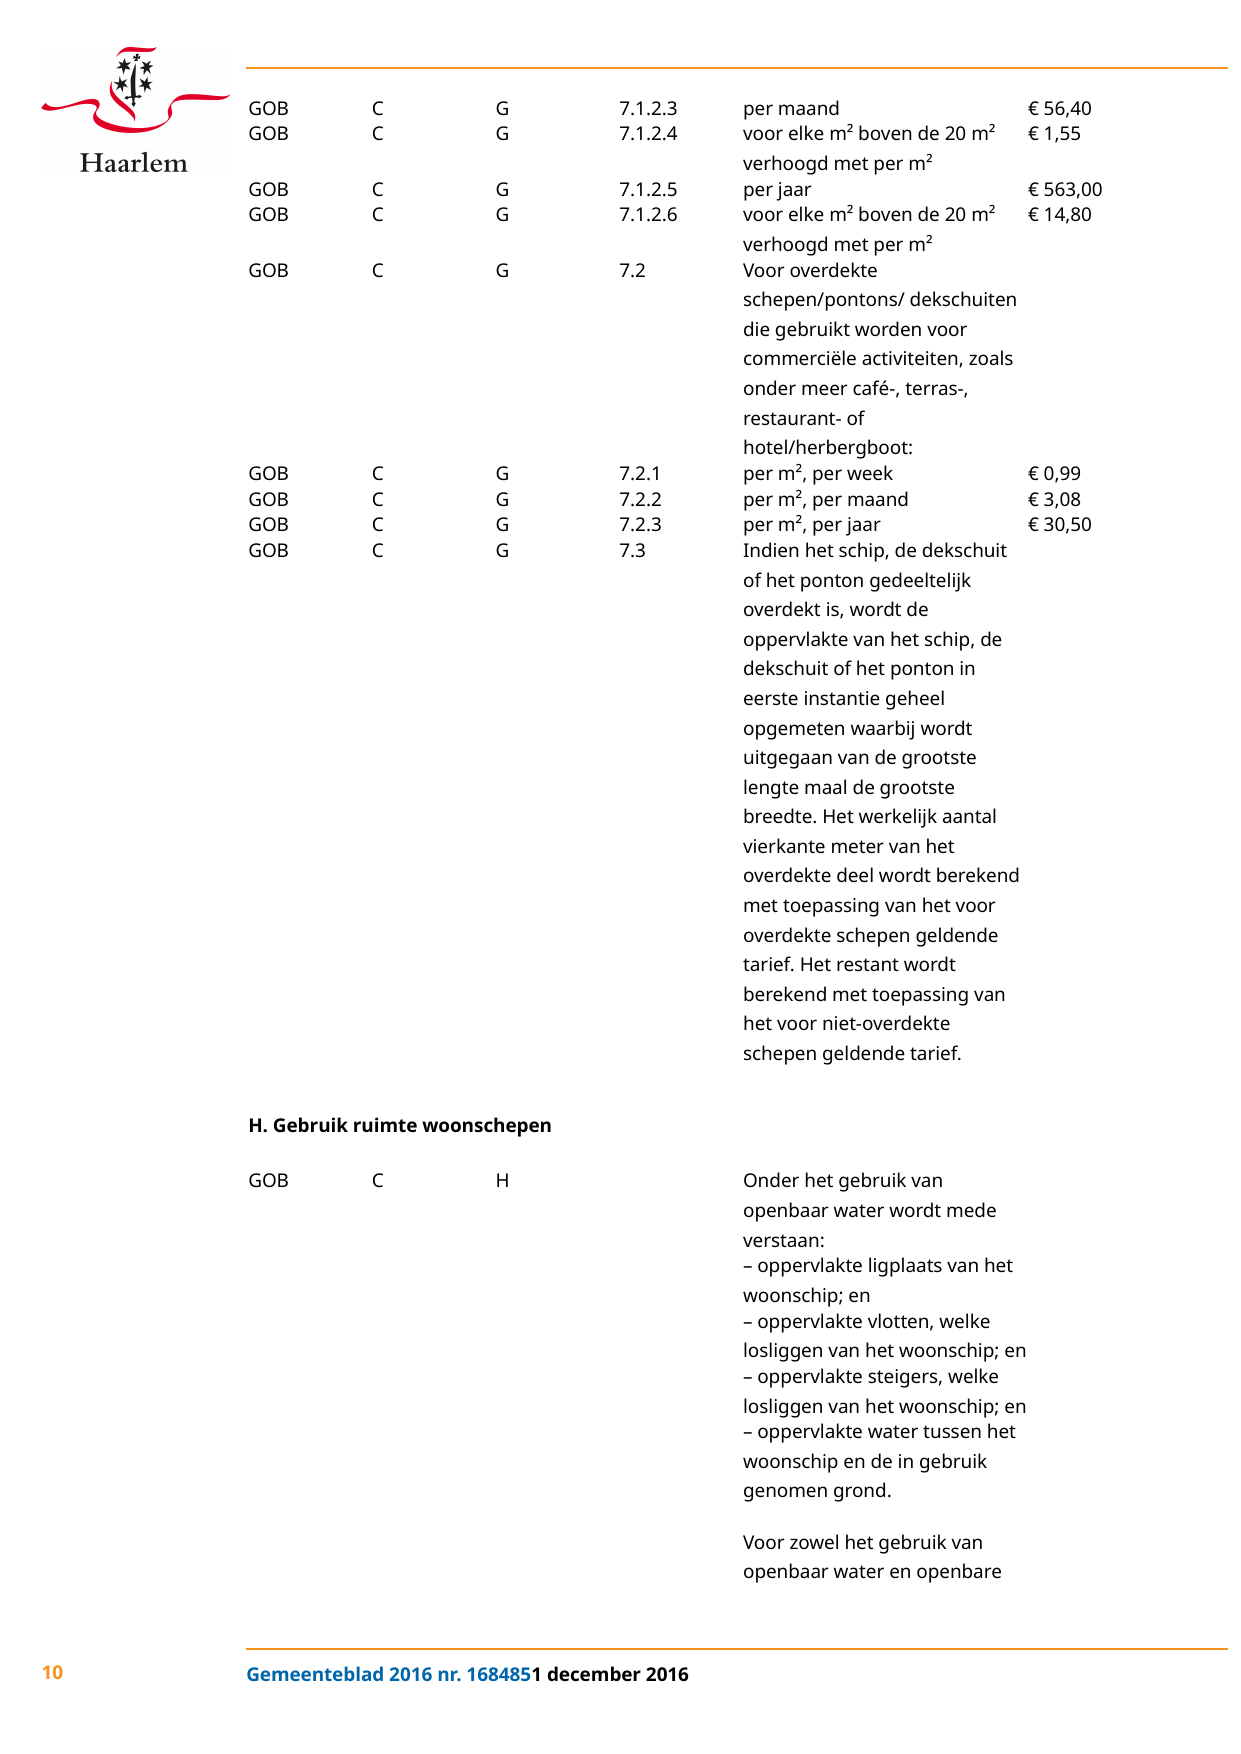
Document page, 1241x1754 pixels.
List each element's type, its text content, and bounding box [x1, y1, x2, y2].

table_cell G [495, 202, 619, 257]
table_cell C [372, 257, 495, 460]
table_cell 7.2.3 [619, 512, 743, 537]
table_cell – oppervlakte ligplaats van het woonschip; en [743, 1253, 1028, 1308]
table_cell – oppervlakte water tussen het woonschip en de in gebruik genomen grond. [743, 1419, 1028, 1503]
table_cell € 0,99 [1028, 460, 1152, 486]
table_cell [495, 1308, 619, 1363]
table_cell [619, 1529, 743, 1584]
table_cell 7.2.2 [619, 486, 743, 512]
table_header H [495, 1168, 619, 1253]
table_cell 7.2.1 [619, 460, 743, 486]
table_cell C [372, 202, 495, 257]
table_cell [248, 1308, 372, 1363]
table_cell 7.1.2.4 [619, 121, 743, 176]
table_cell GOB [248, 512, 372, 537]
table_cell voor elke m² boven de 20 m² verhoogd met per m² [743, 202, 1028, 257]
table_header GOB [248, 1168, 372, 1253]
table_cell € 14,80 [1028, 202, 1152, 257]
table_cell [1028, 1308, 1152, 1363]
table_cell [372, 1253, 495, 1308]
table_cell [1028, 1253, 1152, 1308]
table_cell [372, 1308, 495, 1363]
table_cell per jaar [743, 176, 1028, 202]
table_cell € 3,08 [1028, 486, 1152, 512]
table_cell 7.2 [619, 257, 743, 460]
table_cell [619, 1419, 743, 1503]
picture [41, 47, 231, 172]
table_cell [248, 1419, 372, 1503]
table_cell 7.1.2.6 [619, 202, 743, 257]
table_cell [619, 1504, 743, 1529]
table_cell [248, 1529, 372, 1584]
table_cell GOB [248, 121, 372, 176]
table_cell voor elke m² boven de 20 m² verhoogd met per m² [743, 121, 1028, 176]
table_cell [1028, 537, 1152, 1066]
table_cell per m², per jaar [743, 512, 1028, 537]
table_cell [619, 1363, 743, 1418]
table_cell C [372, 176, 495, 202]
table_cell GOB [248, 537, 372, 1066]
table_cell 7.1.2.3 [619, 95, 743, 121]
table_cell € 56,40 [1028, 95, 1152, 121]
table_header [619, 1168, 743, 1253]
table_cell Voor overdekte schepen/pontons/ dekschuiten die gebruikt worden voor commerciële activiteiten, zoals onder meer café-, terras-, restaurant- of hotel/herbergboot: [743, 257, 1028, 460]
text H. Gebruik ruimte woonschepen [248, 1112, 1152, 1138]
table_cell [372, 1504, 495, 1529]
table_cell [619, 1253, 743, 1308]
table_cell [248, 1504, 372, 1529]
table_cell GOB [248, 257, 372, 460]
table_cell per maand [743, 95, 1028, 121]
table_cell [495, 1504, 619, 1529]
table_cell [1028, 257, 1152, 460]
table_cell GOB [248, 176, 372, 202]
table_header Onder het gebruik van openbaar water wordt mede verstaan: [743, 1168, 1028, 1253]
table_cell GOB [248, 460, 372, 486]
table_cell [495, 1529, 619, 1584]
table_cell G [495, 537, 619, 1066]
table_cell per m², per maand [743, 486, 1028, 512]
table_cell 7.3 [619, 537, 743, 1066]
table_cell [372, 1529, 495, 1584]
table_cell G [495, 95, 619, 121]
table_cell Voor zowel het gebruik van openbaar water en openbare [743, 1529, 1028, 1584]
table_cell C [372, 486, 495, 512]
table_cell € 563,00 [1028, 176, 1152, 202]
table_cell € 30,50 [1028, 512, 1152, 537]
table_cell C [372, 95, 495, 121]
table_cell [495, 1419, 619, 1503]
table_cell [495, 1363, 619, 1418]
table_cell GOB [248, 95, 372, 121]
table_cell Indien het schip, de dekschuit of het ponton gedeeltelijk overdekt is, wordt de oppervlakte van het schip, de dekschuit of het ponton in eerste instantie geheel opgemeten waarbij wordt uitgegaan van de grootste lengte maal de grootste breedte. Het werkelijk aantal vierkante meter van het overdekte deel wordt berekend met toepassing van het voor overdekte schepen geldende tarief. Het restant wordt berekend met toepassing van het voor niet-overdekte schepen geldende tarief. [743, 537, 1028, 1066]
table_cell per m², per week [743, 460, 1028, 486]
table_cell [248, 1363, 372, 1418]
table_cell 7.1.2.5 [619, 176, 743, 202]
table_cell [619, 1308, 743, 1363]
table_cell [495, 1253, 619, 1308]
table_cell [248, 1253, 372, 1308]
table_cell GOB [248, 202, 372, 257]
table_cell G [495, 460, 619, 486]
table_header [1028, 1168, 1152, 1253]
table_cell – oppervlakte steigers, welke losliggen van het woonschip; en [743, 1363, 1028, 1418]
table_cell G [495, 512, 619, 537]
table_cell C [372, 121, 495, 176]
table_cell G [495, 486, 619, 512]
table_cell GOB [248, 486, 372, 512]
table_cell € 1,55 [1028, 121, 1152, 176]
table_cell G [495, 121, 619, 176]
table_cell [372, 1363, 495, 1418]
table_cell G [495, 176, 619, 202]
table_cell C [372, 512, 495, 537]
table_cell C [372, 460, 495, 486]
table_cell [1028, 1363, 1152, 1418]
table_cell G [495, 257, 619, 460]
table_cell [1028, 1504, 1152, 1529]
table_cell [1028, 1419, 1152, 1503]
table_header C [372, 1168, 495, 1253]
table_cell C [372, 537, 495, 1066]
table_cell [372, 1419, 495, 1503]
table_cell – oppervlakte vlotten, welke losliggen van het woonschip; en [743, 1308, 1028, 1363]
table_cell [1028, 1529, 1152, 1584]
table_cell [743, 1504, 1028, 1529]
